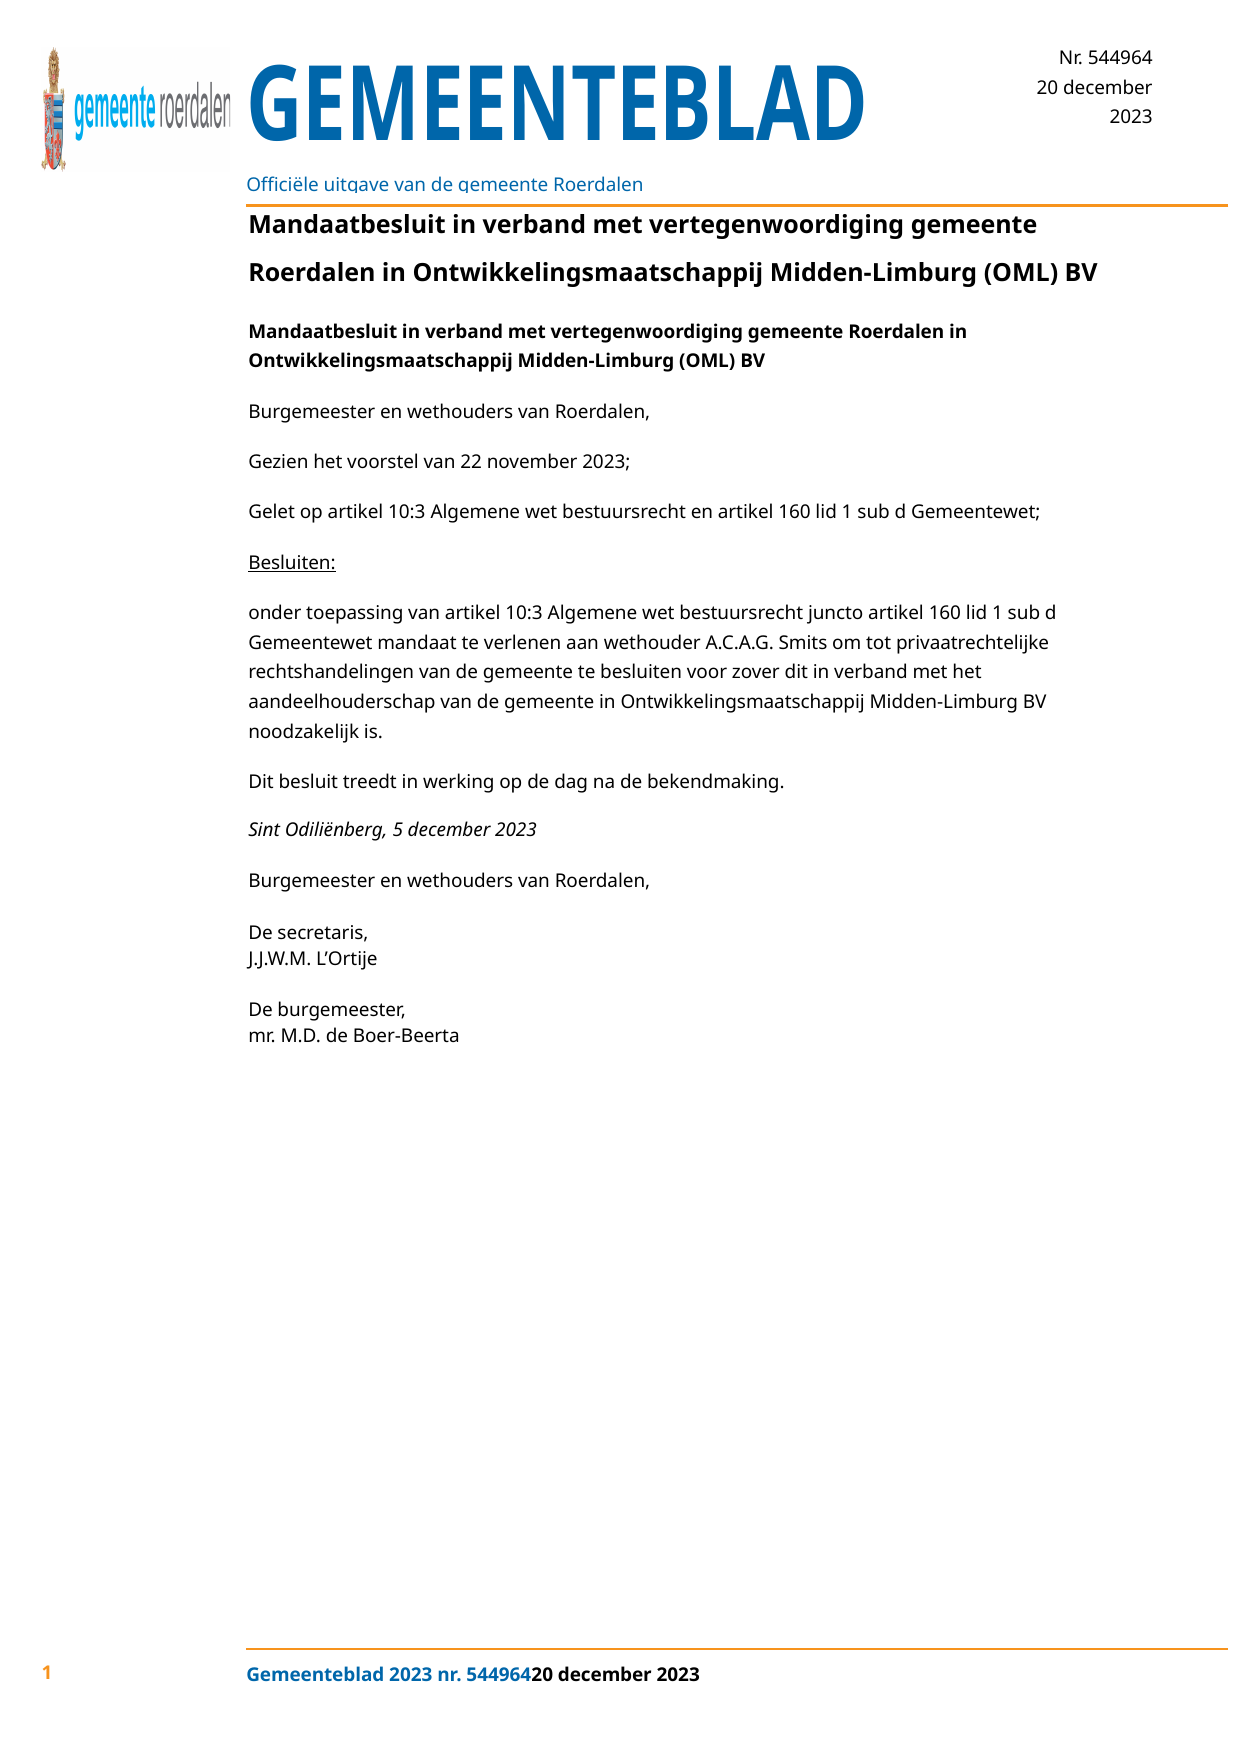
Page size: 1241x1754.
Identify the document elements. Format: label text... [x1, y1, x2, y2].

text Mandaatbesluit in verband met vertegenwoordiging gemeente Roerdalen in Ontwikkelingsmaatschappij Midden-Limburg (OML) BV [248, 318, 1152, 373]
text De secretaris, [248, 919, 1152, 945]
text Sint Odiliënberg, 5 december 2023 [248, 816, 1152, 842]
text Burgemeester en wethouders van Roerdalen, [248, 398, 1152, 424]
text Gelet op artikel 10:3 Algemene wet bestuursrecht en artikel 160 lid 1 sub d Gemeentewet; [248, 499, 1152, 524]
text J.J.W.M. L’Ortije [248, 945, 1152, 971]
text onder toepassing van artikel 10:3 Algemene wet bestuursrecht juncto artikel 160 lid 1 sub d Gemeentewet mandaat te verlenen aan wethouder A.C.A.G. Smits om tot privaatrechtelijke rechtshandelingen van de gemeente te besluiten voor zover dit in verband met het aandeelhouderschap van de gemeente in Ontwikkelingsmaatschappij Midden-Limburg BV noodzakelijk is. [248, 599, 1152, 744]
text mr. M.D. de Boer-Beerta [248, 1022, 1152, 1048]
text Besluiten: [248, 549, 1152, 575]
text De burgemeester, [248, 996, 1152, 1022]
text Burgemeester en wethouders van Roerdalen, [248, 868, 1152, 893]
text Mandaatbesluit in verband met vertegenwoordiging gemeente Roerdalen in Ontwikkelingsmaatschappij Midden-Limburg (OML) BV [248, 207, 1152, 288]
text Dit besluit treedt in werking op de dag na de bekendmaking. [248, 768, 1152, 794]
picture [41, 47, 231, 172]
text Gezien het voorstel van 22 november 2023; [248, 448, 1152, 474]
